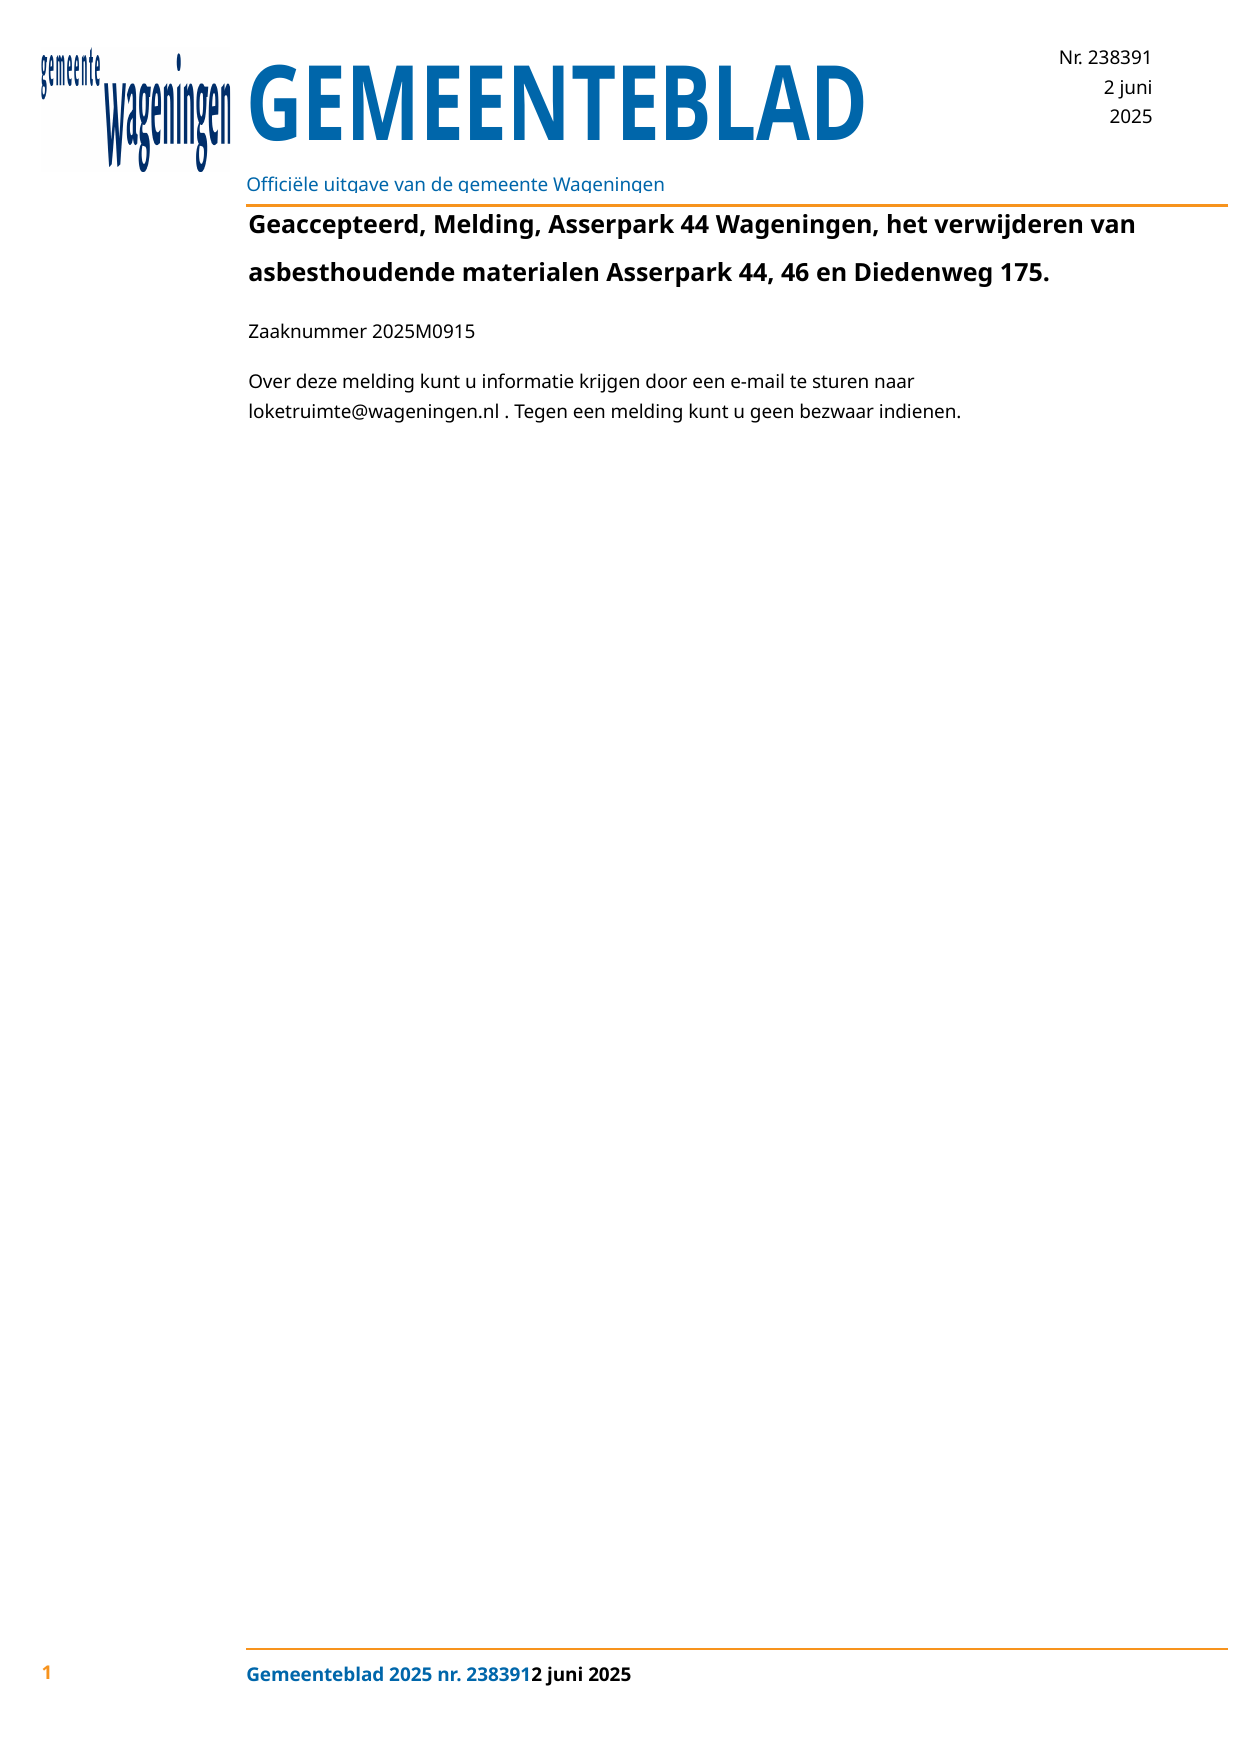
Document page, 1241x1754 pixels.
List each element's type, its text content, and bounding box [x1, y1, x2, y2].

text Zaaknummer 2025M0915 [248, 318, 1152, 344]
text Geaccepteerd, Melding, Asserpark 44 Wageningen, het verwijderen van asbesthoudende materialen Asserpark 44, 46 en Diedenweg 175. [248, 207, 1152, 288]
text Over deze melding kunt u informatie krijgen door een e-mail te sturen naar loketruimte@wageningen.nl . Tegen een melding kunt u geen bezwaar indienen. [248, 368, 1152, 424]
picture [41, 47, 231, 172]
